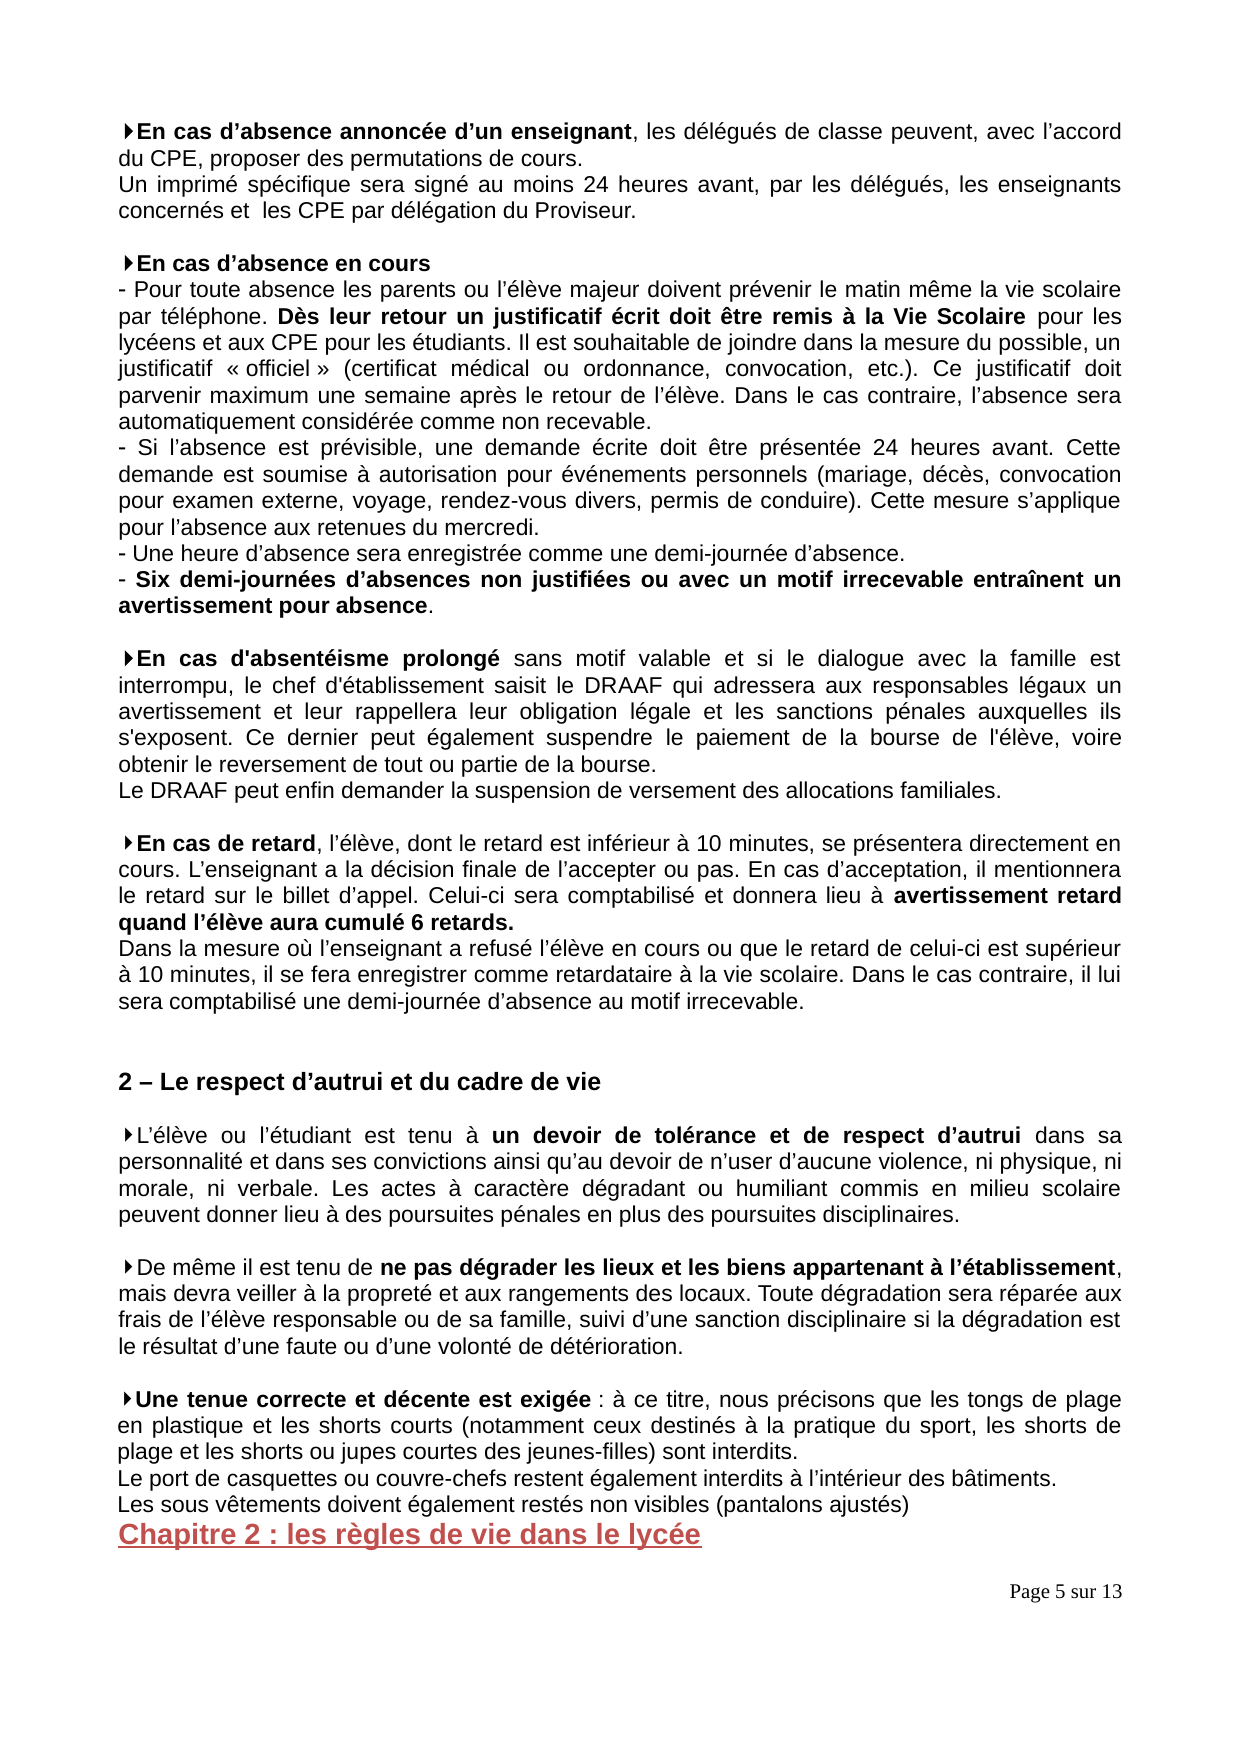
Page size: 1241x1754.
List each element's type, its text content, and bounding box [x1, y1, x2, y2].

text Le port de casquettes ou couvre-chefs restent également interdits à l’intérieur des bâtiments. [117, 1464, 1122, 1491]
text En cas d'absentéisme prolongé sans motif valable et si le dialogue avec la famille est interrompu, le chef d'établissement saisit le DRAAF qui adressera aux responsables légaux un avertissement et leur rappellera leur obligation légale et les sanctions pénales auxquelles ils s'exposent. Ce dernier peut également suspendre le paiement de la bourse de l'élève, voire obtenir le reversement de tout ou partie de la bourse. [118, 645, 1122, 777]
text En cas de retard, l’élève, dont le retard est inférieur à 10 minutes, se présentera directement en cours. L’enseignant a la décision finale de l’accepter ou pas. En cas d’acceptation, il mentionnera le retard sur le billet d’appel. Celui-ci sera comptabilisé et donnera lieu à avertissement retard quand l’élève aura cumulé 6 retards. [118, 830, 1122, 935]
text L’élève ou l’étudiant est tenu à un devoir de tolérance et de respect d’autrui dans sa personnalité et dans ses convictions ainsi qu’au devoir de n’user d’aucune violence, ni physique, ni morale, ni verbale. Les actes à caractère dégradant ou humiliant commis en milieu scolaire peuvent donner lieu à des poursuites pénales en plus des poursuites disciplinaires. [118, 1122, 1122, 1227]
text 2 – Le respect d’autrui et du cadre de vie [118, 1067, 1122, 1096]
text Les sous vêtements doivent également restés non visibles (pantalons ajustés) [117, 1491, 1122, 1517]
list Une heure d’absence sera enregistrée comme une demi-journée d’absence. [118, 540, 1122, 566]
list Si l’absence est prévisible, une demande écrite doit être présentée 24 heures avant. Cette demande est soumise à autorisation pour événements personnels (mariage, décès, convocation pour examen externe, voyage, rendez-vous divers, permis de conduire). Cette mesure s’applique pour l’absence aux retenues du mercredi. [118, 434, 1122, 540]
text Dans la mesure où l’enseignant a refusé l’élève en cours ou que le retard de celui-ci est supérieur à 10 minutes, il se fera enregistrer comme retardataire à la vie scolaire. Dans le cas contraire, il lui sera comptabilisé une demi-journée d’absence au motif irrecevable. [118, 935, 1122, 1014]
list Six demi-journées d’absences non justifiées ou avec un motif irrecevable entraînent un avertissement pour absence. [118, 566, 1122, 619]
list Pour toute absence les parents ou l’élève majeur doivent prévenir le matin même la vie scolaire par téléphone. Dès leur retour un justificatif écrit doit être remis à la Vie Scolaire pour les lycéens et aux CPE pour les étudiants. Il est souhaitable de joindre dans la mesure du possible, un justificatif « officiel » (certificat médical ou ordonnance, convocation, etc.). Ce justificatif doit parvenir maximum une semaine après le retour de l’élève. Dans le cas contraire, l’absence sera automatiquement considérée comme non recevable. [118, 276, 1122, 434]
text En cas d’absence en cours [118, 250, 1122, 276]
text En cas d’absence annoncée d’un enseignant, les délégués de classe peuvent, avec l’accord du CPE, proposer des permutations de cours. [118, 118, 1122, 171]
text Le DRAAF peut enfin demander la suspension de versement des allocations familiales. [118, 777, 1122, 803]
text Un imprimé spécifique sera signé au moins 24 heures avant, par les délégués, les enseignants concernés et les CPE par délégation du Proviseur. [118, 171, 1122, 223]
subtitle Chapitre 2 : les règles de vie dans le lycée [118, 1517, 1122, 1551]
text De même il est tenu de ne pas dégrader les lieux et les biens appartenant à l’établissement, mais devra veiller à la propreté et aux rangements des locaux. Toute dégradation sera réparée aux frais de l’élève responsable ou de sa famille, suivi d’une sanction disciplinaire si la dégradation est le résultat d’une faute ou d’une volonté de détérioration. [118, 1254, 1122, 1359]
text Une tenue correcte et décente est exigée : à ce titre, nous précisons que les tongs de plage en plastique et les shorts courts (notamment ceux destinés à la pratique du sport, les shorts de plage et les shorts ou jupes courtes des jeunes-filles) sont interdits. [117, 1386, 1122, 1464]
